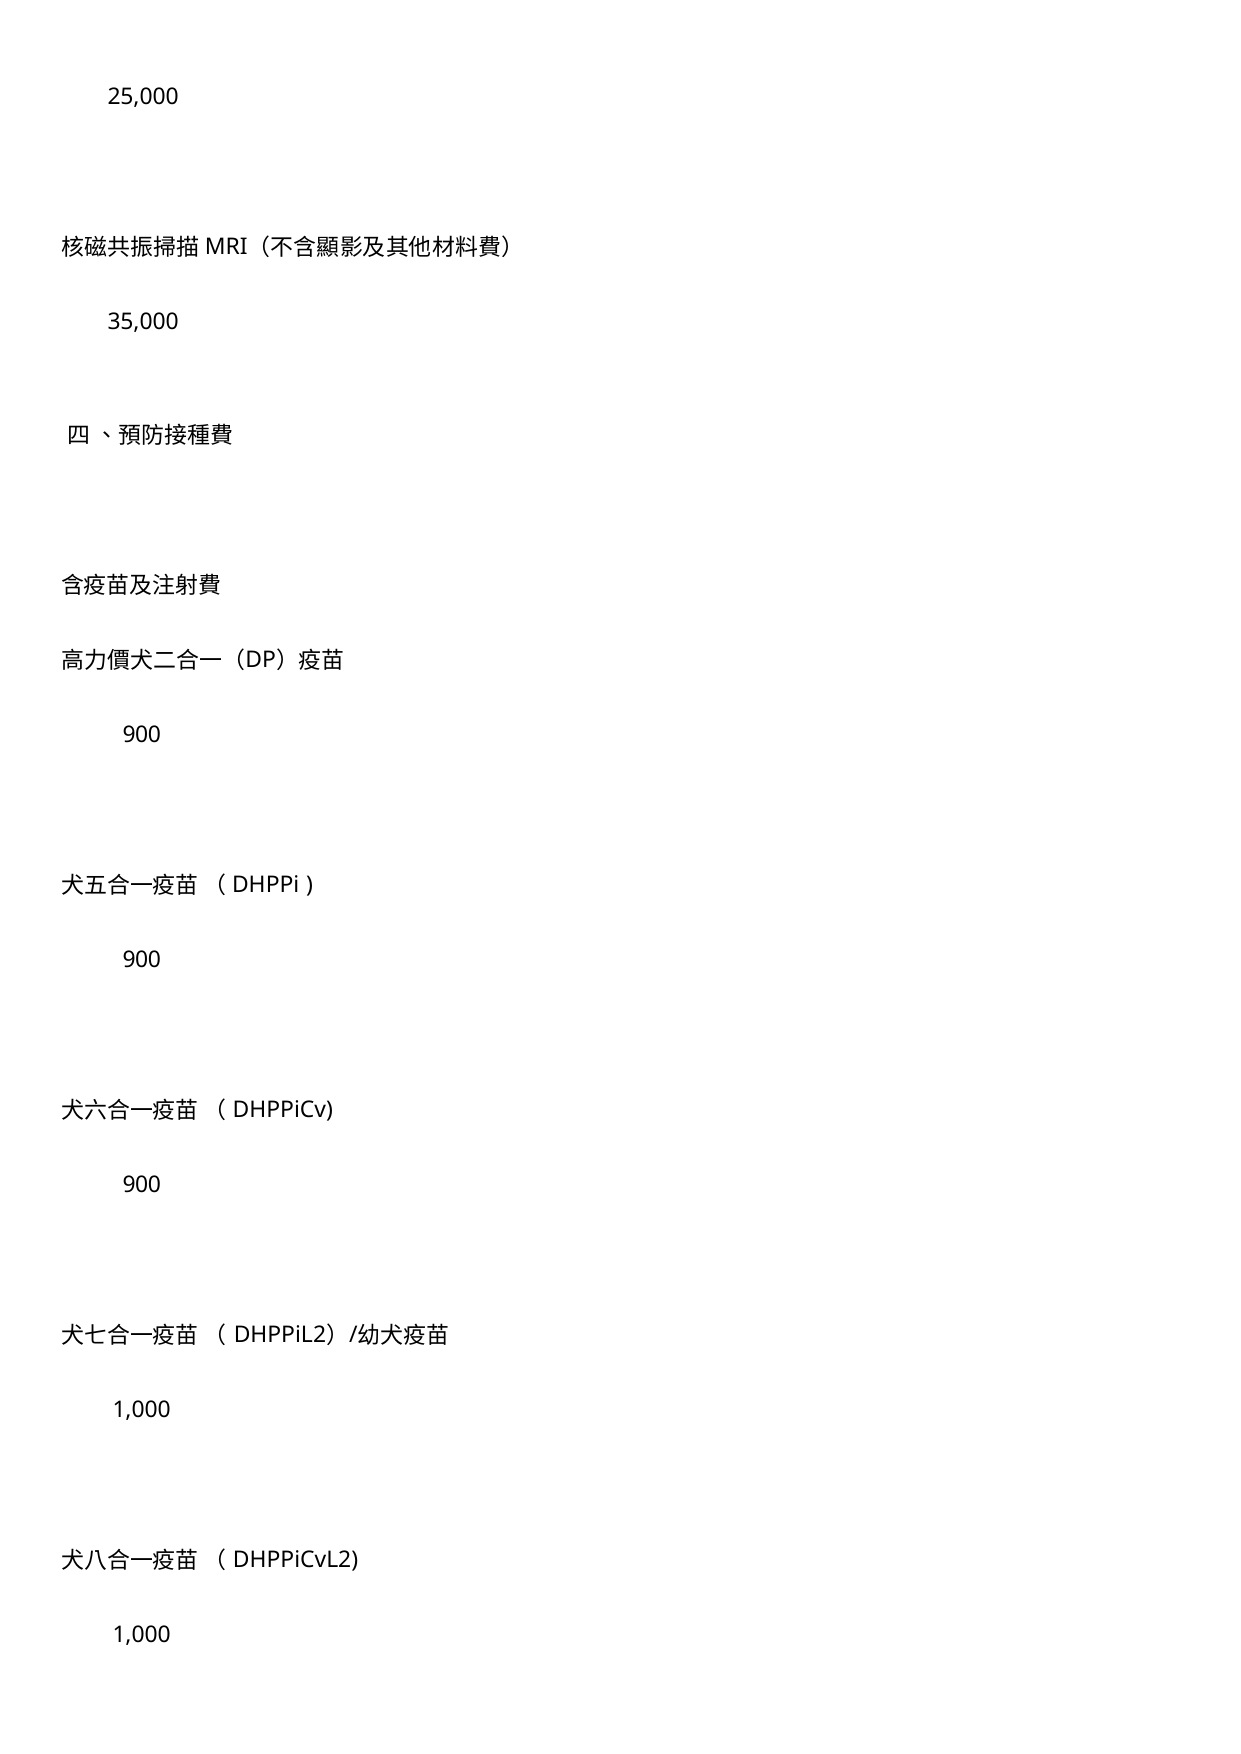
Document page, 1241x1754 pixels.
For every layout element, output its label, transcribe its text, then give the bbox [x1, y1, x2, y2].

text 犬六合一疫苗 （ DHPPiCv) [61, 1083, 1152, 1121]
text 犬七合一疫苗 （ DHPPiL2）/幼犬疫苗 [61, 1308, 1152, 1346]
text 犬五合一疫苗 （ DHPPi ) [61, 858, 1152, 896]
text 四 、預防接種費 [67, 408, 1152, 446]
text 1,000 [112, 1608, 1152, 1646]
text 含疫苗及注射費 [61, 558, 1152, 596]
text 高力價犬二合一（DP）疫苗 [61, 633, 1152, 671]
text 35,000 [107, 296, 1152, 333]
text 900 [122, 1158, 1152, 1196]
text 25,000 [107, 71, 1152, 108]
text 核磁共振掃描 MRI（不含顯影及其他材料費） [61, 221, 1152, 258]
text 1,000 [112, 1383, 1152, 1421]
text 900 [122, 708, 1152, 746]
text 900 [122, 933, 1152, 971]
text 犬八合一疫苗 （ DHPPiCvL2) [61, 1533, 1152, 1571]
